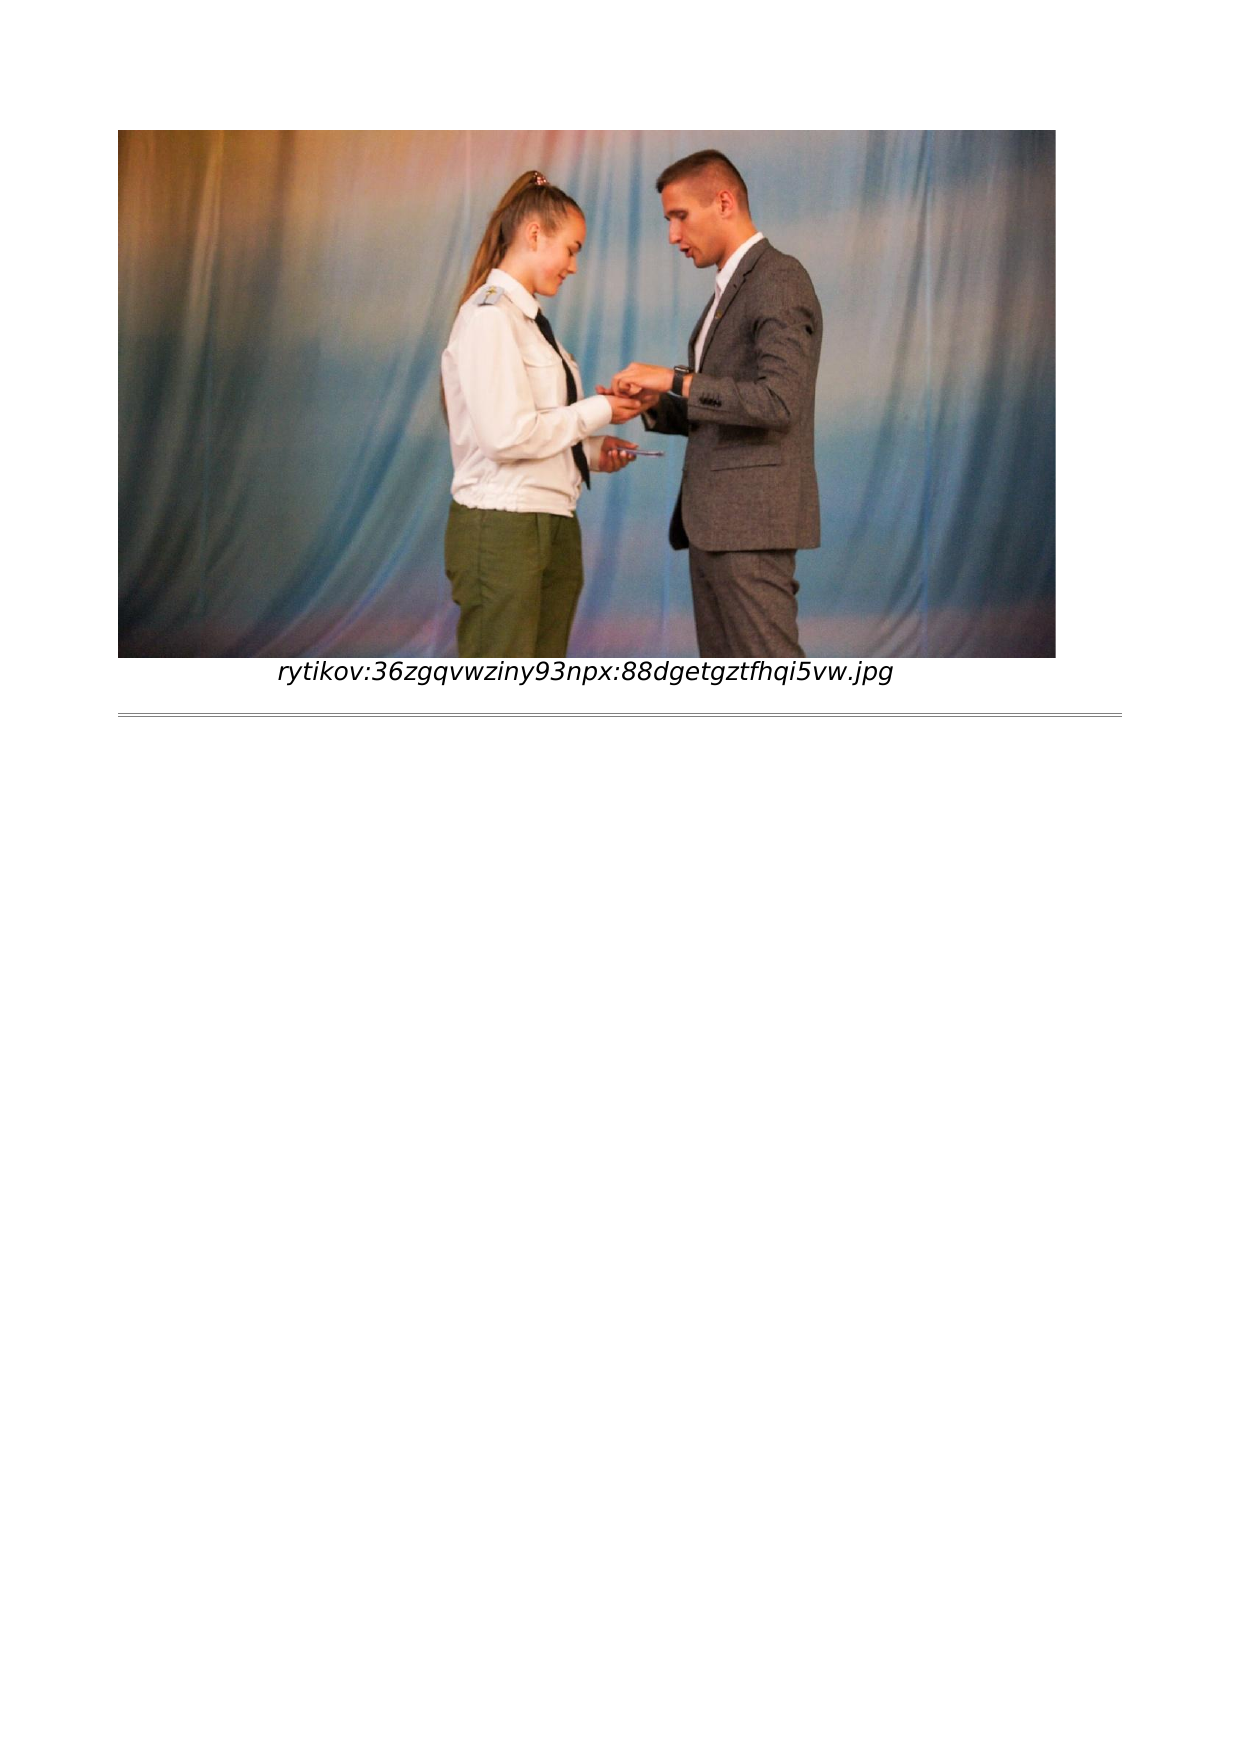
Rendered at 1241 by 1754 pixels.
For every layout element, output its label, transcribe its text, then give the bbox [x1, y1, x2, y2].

text rytikov:36zgqvwziny93npx:88dgetgztfhqi5vw.jpg [118, 658, 1056, 686]
picture [118, 130, 1056, 658]
